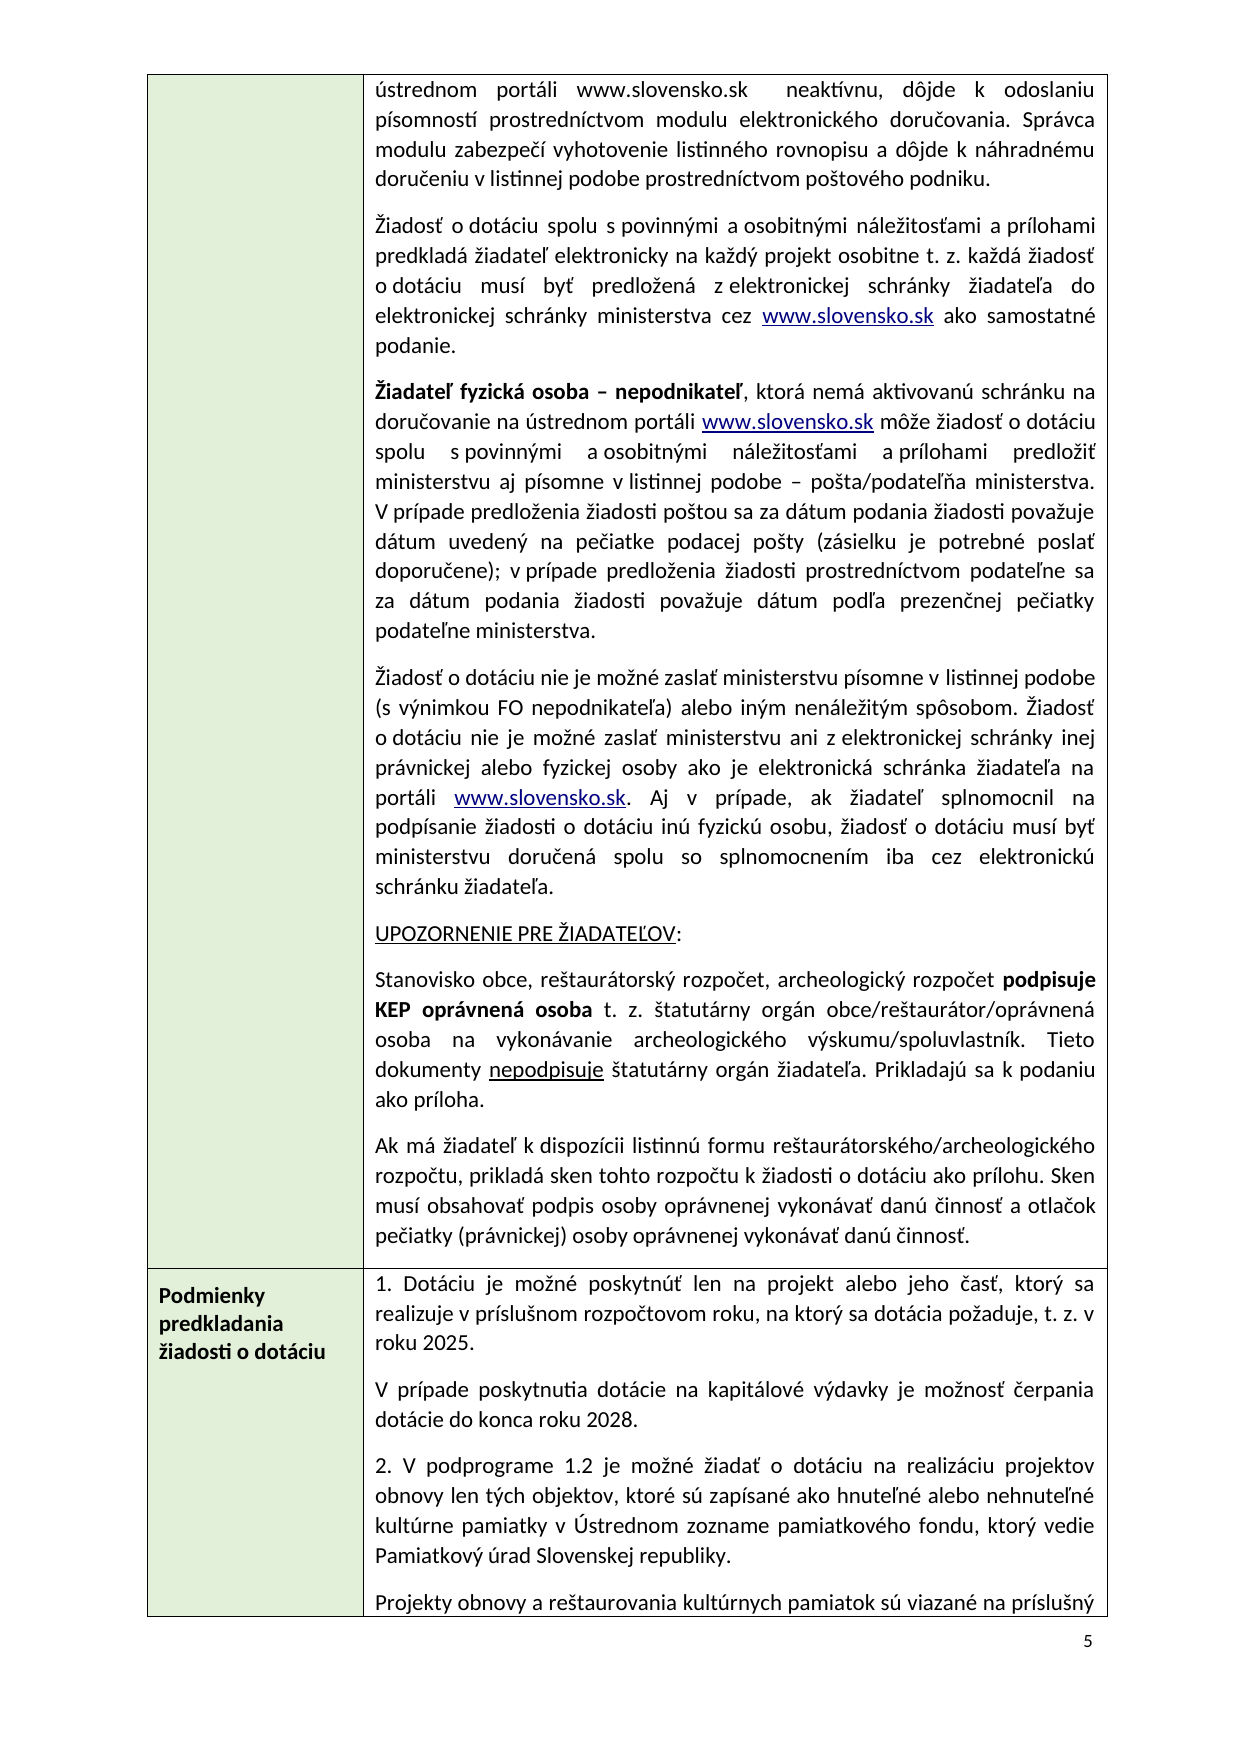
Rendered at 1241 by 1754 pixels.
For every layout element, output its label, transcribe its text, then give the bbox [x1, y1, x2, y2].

table_cell [148, 75, 363, 1268]
table_cell Podmienky predkladania žiadosti o dotáciu [148, 1269, 363, 1616]
table_cell 1. Dotáciu je možné poskytnúť len na projekt alebo jeho časť, ktorý sa realizuje v príslušnom rozpočtovom roku, na ktorý sa dotácia požaduje, t. z. v roku 2025. V prípade poskytnutia dotácie na kapitálové výdavky je možnosť čerpania dotácie do konca roku 2028. 2. V podprograme 1.2 je možné žiadať o dotáciu na realizáciu projektov obnovy len tých objektov, ktoré sú zapísané ako hnuteľné alebo nehnuteľné kultúrne pamiatky v Ústrednom zozname pamiatkového fondu, ktorý vedie Pamiatkový úrad Slovenskej republiky. Projekty obnovy a reštaurovania kultúrnych pamiatok sú viazané na príslušný [364, 1269, 1107, 1616]
table_cell ústrednom portáli www.slovensko.sk neaktívnu, dôjde k odoslaniu písomností prostredníctvom modulu elektronického doručovania. Správca modulu zabezpečí vyhotovenie listinného rovnopisu a dôjde k náhradnému doručeniu v listinnej podobe prostredníctvom poštového podniku. Žiadosť o dotáciu spolu s povinnými a osobitnými náležitosťami a prílohami predkladá žiadateľ elektronicky na každý projekt osobitne t. z. každá žiadosť o dotáciu musí byť predložená z elektronickej schránky žiadateľa do elektronickej schránky ministerstva cez www.slovensko.sk ako samostatné podanie. Žiadateľ fyzická osoba – nepodnikateľ, ktorá nemá aktivovanú schránku na doručovanie na ústrednom portáli www.slovensko.sk môže žiadosť o dotáciu spolu s povinnými a osobitnými náležitosťami a prílohami predložiť ministerstvu aj písomne v listinnej podobe – pošta/podateľňa ministerstva. V prípade predloženia žiadosti poštou sa za dátum podania žiadosti považuje dátum uvedený na pečiatke podacej pošty (zásielku je potrebné poslať doporučene); v prípade predloženia žiadosti prostredníctvom podateľne sa za dátum podania žiadosti považuje dátum podľa prezenčnej pečiatky podateľne ministerstva. Žiadosť o dotáciu nie je možné zaslať ministerstvu písomne v listinnej podobe (s výnimkou FO nepodnikateľa) alebo iným nenáležitým spôsobom. Žiadosť o dotáciu nie je možné zaslať ministerstvu ani z elektronickej schránky inej právnickej alebo fyzickej osoby ako je elektronická schránka žiadateľa na portáli www.slovensko.sk. Aj v prípade, ak žiadateľ splnomocnil na podpísanie žiadosti o dotáciu inú fyzickú osobu, žiadosť o dotáciu musí byť ministerstvu doručená spolu so splnomocnením iba cez elektronickú schránku žiadateľa. UPOZORNENIE PRE ŽIADATEĽOV: Stanovisko obce, reštaurátorský rozpočet, archeologický rozpočet podpisuje KEP oprávnená osoba t. z. štatutárny orgán obce/reštaurátor/oprávnená osoba na vykonávanie archeologického výskumu/spoluvlastník. Tieto dokumenty nepodpisuje štatutárny orgán žiadateľa. Prikladajú sa k podaniu ako príloha. Ak má žiadateľ k dispozícii listinnú formu reštaurátorského/archeologického rozpočtu, prikladá sken tohto rozpočtu k žiadosti o dotáciu ako prílohu. Sken musí obsahovať podpis osoby oprávnenej vykonávať danú činnosť a otlačok pečiatky (právnickej) osoby oprávnenej vykonávať danú činnosť. [364, 75, 1107, 1268]
